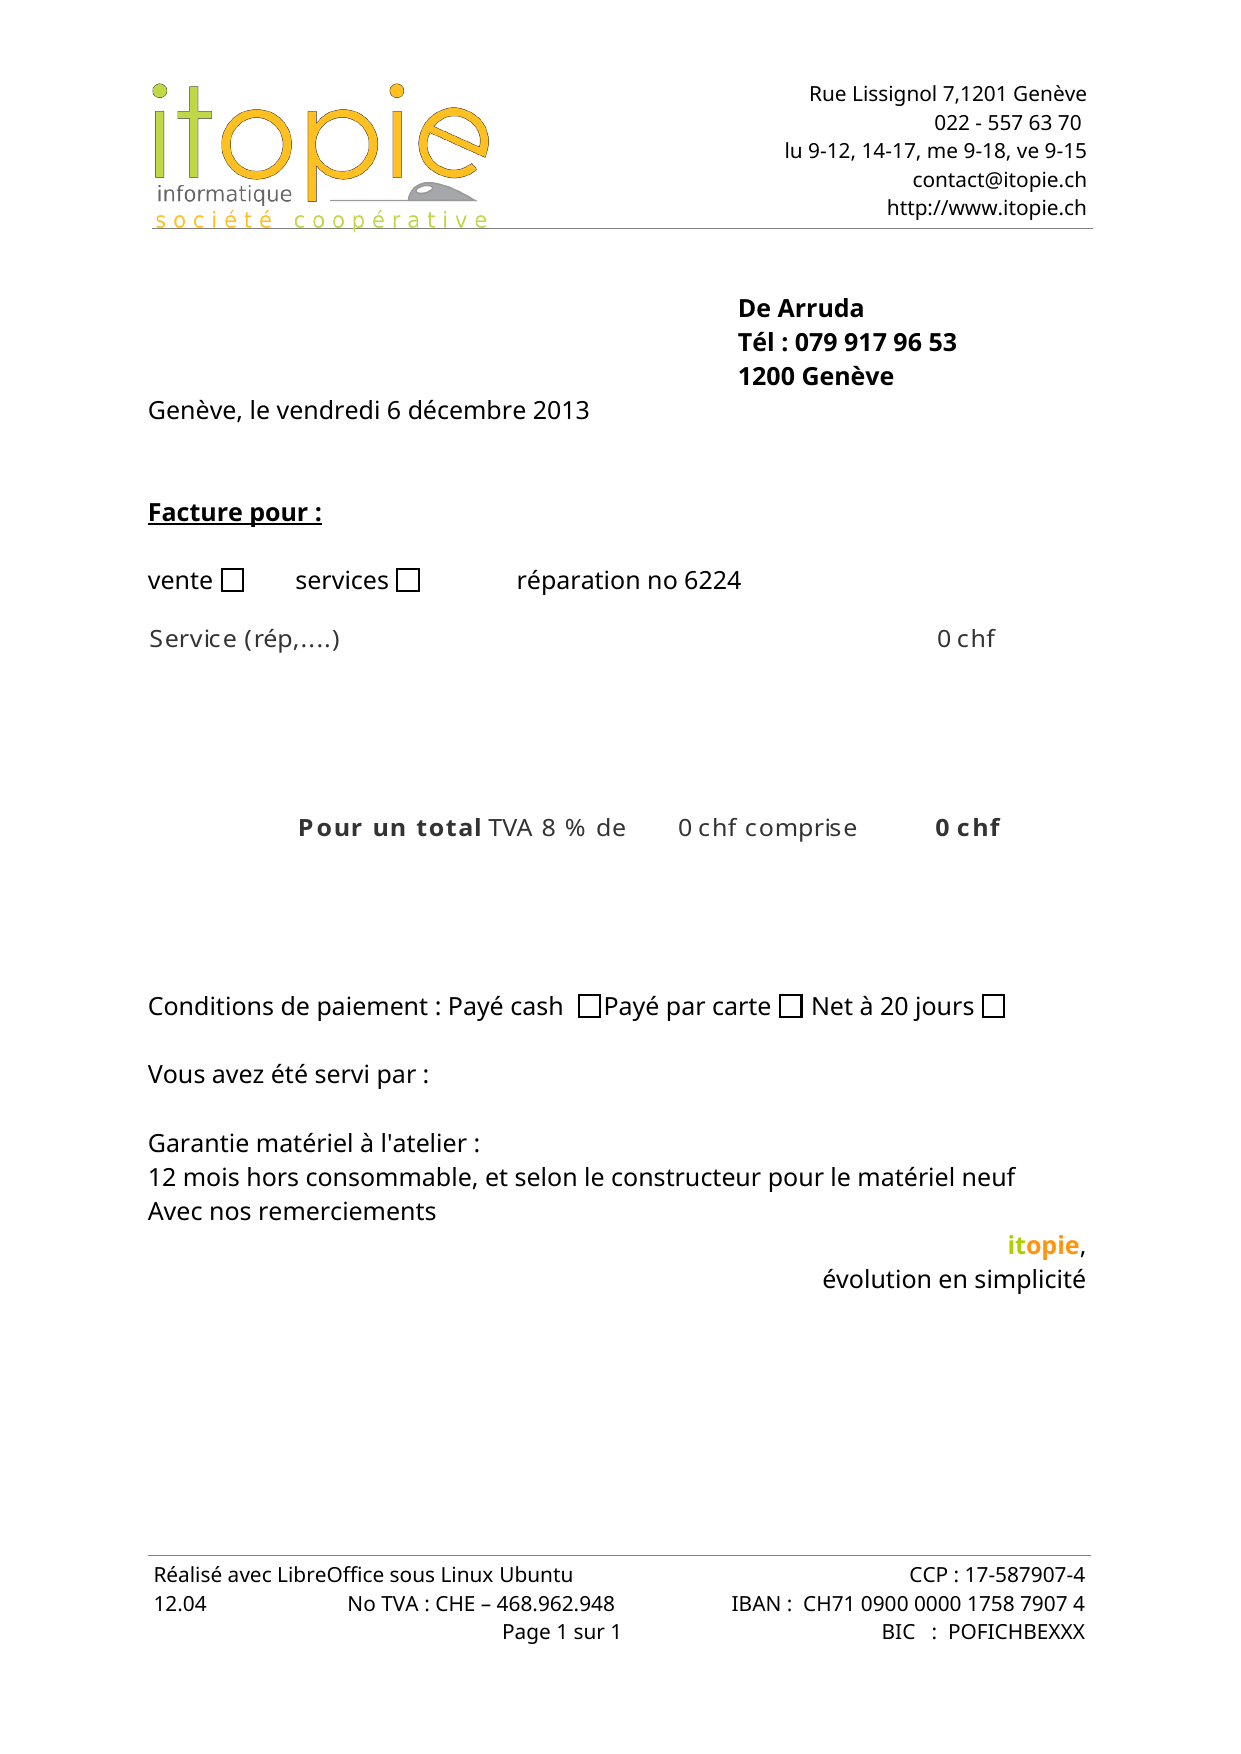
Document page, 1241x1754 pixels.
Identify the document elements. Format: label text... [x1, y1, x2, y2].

text Tél : 079 917 96 53 [148, 324, 1093, 358]
text Conditions de paiement : Payé cash Payé par carte Net à 20 jours [148, 989, 1093, 1023]
text vente services réparation no 6224 [148, 563, 1093, 597]
text Facture pour : [148, 495, 1093, 529]
text évolution en simplicité [148, 1262, 1093, 1296]
text 12 mois hors consommable, et selon le constructeur pour le matériel neuf [148, 1159, 1093, 1193]
text itopie, [148, 1227, 1093, 1262]
text 1200 Genève [148, 358, 1093, 392]
text Avec nos remerciements [148, 1193, 1093, 1227]
text Vous avez été servi par : [148, 1057, 1093, 1091]
text Garantie matériel à l'atelier : [148, 1125, 1093, 1159]
text De Arruda [148, 290, 1093, 324]
picture [138, 72, 500, 244]
text Genève, le vendredi 6 décembre 2013 [148, 392, 1093, 427]
